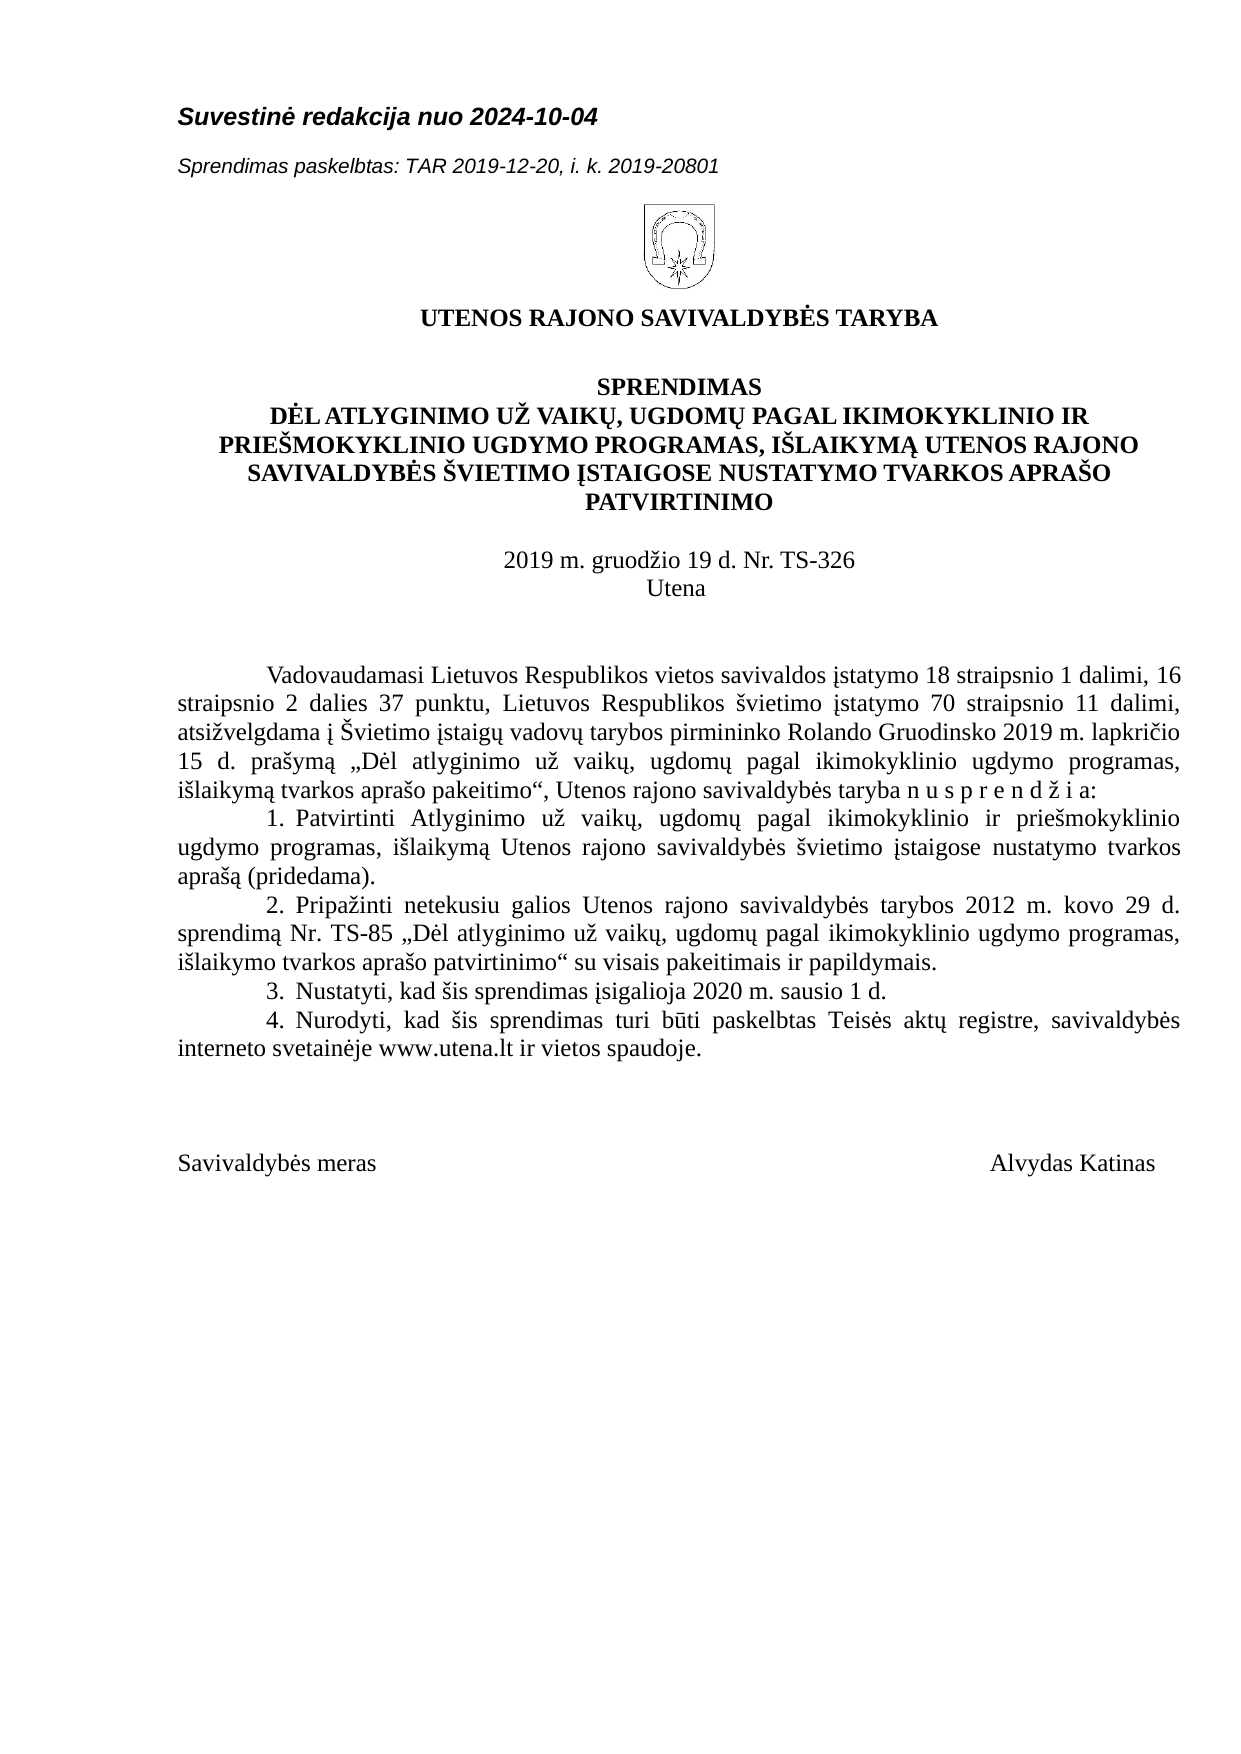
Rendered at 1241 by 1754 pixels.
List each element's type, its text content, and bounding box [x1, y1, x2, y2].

text Sprendimas paskelbtas: TAR 2019-12-20, i. k. 2019-20801 [177, 154, 1181, 178]
text SPRENDIMAS [177, 372, 1181, 401]
text 2019 m. gruodžio 19 d. Nr. TS-326 [177, 545, 1181, 573]
text 4. Nurodyti, kad šis sprendimas turi būti paskelbtas Teisės aktų registre, savivaldybės interneto svetainėje www.utena.lt ir vietos spaudoje. [177, 1005, 1181, 1062]
text Suvestinė redakcija nuo 2024-10-04 [177, 102, 1181, 130]
text Savivaldybės meras Alvydas Katinas [177, 1148, 1196, 1177]
text 2. Pripažinti netekusiu galios Utenos rajono savivaldybės tarybos 2012 m. kovo 29 d. sprendimą Nr. TS-85 „Dėl atlyginimo už vaikų, ugdomų pagal ikimokyklinio ugdymo programas, išlaikymo tvarkos aprašo patvirtinimo“ su visais pakeitimais ir papildymais. [177, 890, 1181, 976]
text 3. Nustatyti, kad šis sprendimas įsigalioja 2020 m. sausio 1 d. [177, 976, 1181, 1005]
text Utena [177, 573, 1181, 602]
text DĖL ATLYGINIMO UŽ VAIKŲ, UGDOMŲ PAGAL IKIMOKYKLINIO IR PRIEŠMOKYKLINIO UGDYMO PROGRAMAS, IŠLAIKYMĄ UTENOS RAJONO SAVIVALDYBĖS ŠVIETIMO ĮSTAIGOSE NUSTATYMO TVARKOS APRAŠO PATVIRTINIMO [177, 401, 1181, 516]
text 1. Patvirtinti Atlyginimo už vaikų, ugdomų pagal ikimokyklinio ir priešmokyklinio ugdymo programas, išlaikymą Utenos rajono savivaldybės švietimo įstaigose nustatymo tvarkos aprašą (pridedama). [177, 803, 1181, 890]
text UTENOS RAJONO SAVIVALDYBĖS TARYBA [177, 303, 1181, 331]
text Vadovaudamasi Lietuvos Respublikos vietos savivaldos įstatymo 18 straipsnio 1 dalimi, 16 straipsnio 2 dalies 37 punktu, Lietuvos Respublikos švietimo įstatymo 70 straipsnio 11 dalimi, atsižvelgdama į Švietimo įstaigų vadovų tarybos pirmininko Rolando Gruodinsko 2019 m. lapkričio 15 d. prašymą „Dėl atlyginimo už vaikų, ugdomų pagal ikimokyklinio ugdymo programas, išlaikymą tvarkos aprašo pakeitimo“, Utenos rajono savivaldybės taryba nusprendžia: [177, 660, 1181, 803]
